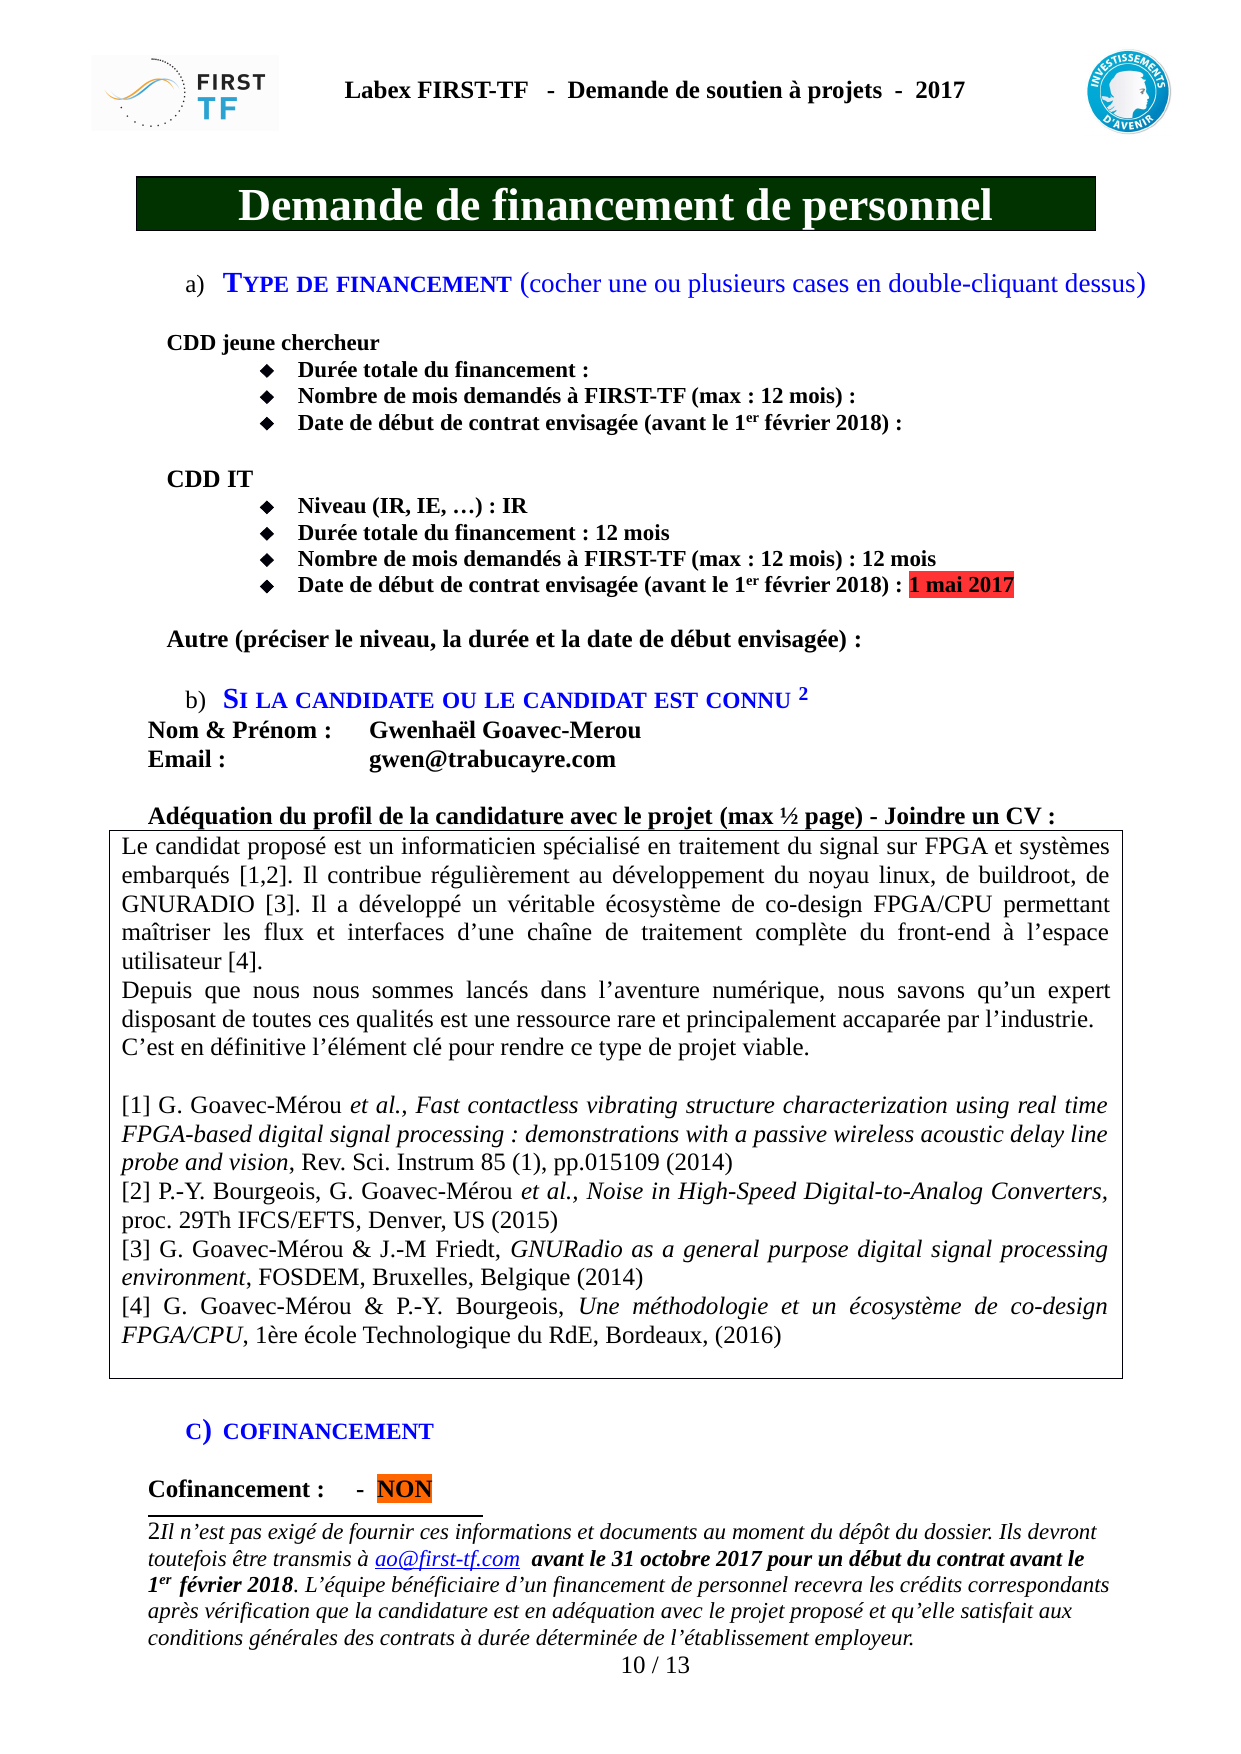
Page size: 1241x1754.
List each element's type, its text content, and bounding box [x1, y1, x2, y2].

list cofinancement [185, 1412, 1162, 1446]
text Cofinancement : - NON [148, 1474, 1162, 1503]
list Durée totale du financement : [260, 356, 1162, 382]
picture [91, 55, 279, 131]
text CDD jeune chercheur [148, 327, 1162, 356]
text Nom & Prénom : Gwenhaël Goavec-Merou [148, 715, 1162, 744]
list Date de début de contrat envisagée (avant le 1er février 2018) : 1 mai 2017 [260, 571, 1162, 598]
list Nombre de mois demandés à FIRST-TF (max : 12 mois) : 12 mois [260, 545, 1162, 571]
list Niveau (IR, IE, …) : IR [260, 492, 1162, 519]
text Adéquation du profil de la candidature avec le projet (max ½ page) - Joindre un CV : [148, 801, 1162, 830]
list Type de financement (cocher une ou plusieurs cases en double-cliquant dessus) [185, 265, 1162, 298]
text Email : gwen@trabucayre.com [148, 744, 1162, 773]
list Il n’est pas exigé de fournir ces informations et documents au moment du dépôt du dossier. Ils devront toutefois être transmis à ao@first-tf.com avant le 31 octobre 2017 pour un début du contrat avant le 1er février 2018. L’équipe bénéficiaire d’un financement de personnel recevra les crédits correspondants après vérification que la candidature est en adéquation avec le projet proposé et qu’elle satisfait aux conditions générales des contrats à durée déterminée de l’établissement employeur. [148, 1516, 1162, 1650]
list Durée totale du financement : 12 mois [260, 519, 1162, 545]
list Nombre de mois demandés à FIRST-TF (max : 12 mois) : [260, 382, 1162, 408]
list Date de début de contrat envisagée (avant le 1er février 2018) : [260, 408, 1162, 435]
text Autre (préciser le niveau, la durée et la date de début envisagée) : [148, 624, 1162, 653]
list Si la candidate ou le candidat est connu [185, 682, 1162, 715]
picture [1085, 47, 1173, 136]
table_header Demande de financement de personnel [137, 178, 1095, 230]
text CDD IT [148, 464, 1162, 492]
table_header Le candidat proposé est un informaticien spécialisé en traitement du signal sur FPGA et systèmes embarqués [1,2]. Il contribue régulièrement au développement du noyau linux, de buildroot, de GNURADIO [3]. Il a développé un véritable écosystème de co-design FPGA/CPU permettant maîtriser les flux et interfaces d’une chaîne de traitement complète du front-end à l’espace utilisateur [4]. Depuis que nous nous sommes lancés dans l’aventure numérique, nous savons qu’un expert disposant de toutes ces qualités est une ressource rare et principalement accaparée par l’industrie. C’est en définitive l’élément clé pour rendre ce type de projet viable. [1] G. Goavec-Mérou et al., Fast contactless vibrating structure characterization using real time FPGA-based digital signal processing : demonstrations with a passive wireless acoustic delay line probe and vision, Rev. Sci. Instrum 85 (1), pp.015109 (2014) [2] P.-Y. Bourgeois, G. Goavec-Mérou et al., Noise in High-Speed Digital-to-Analog Converters, proc. 29Th IFCS/EFTS, Denver, US (2015) [3] G. Goavec-Mérou & J.-M Friedt, GNURadio as a general purpose digital signal processing environment, FOSDEM, Bruxelles, Belgique (2014) [4] G. Goavec-Mérou & P.-Y. Bourgeois, Une méthodologie et un écosystème de co-design FPGA/CPU, 1ère école Technologique du RdE, Bordeaux, (2016) [110, 831, 1122, 1377]
